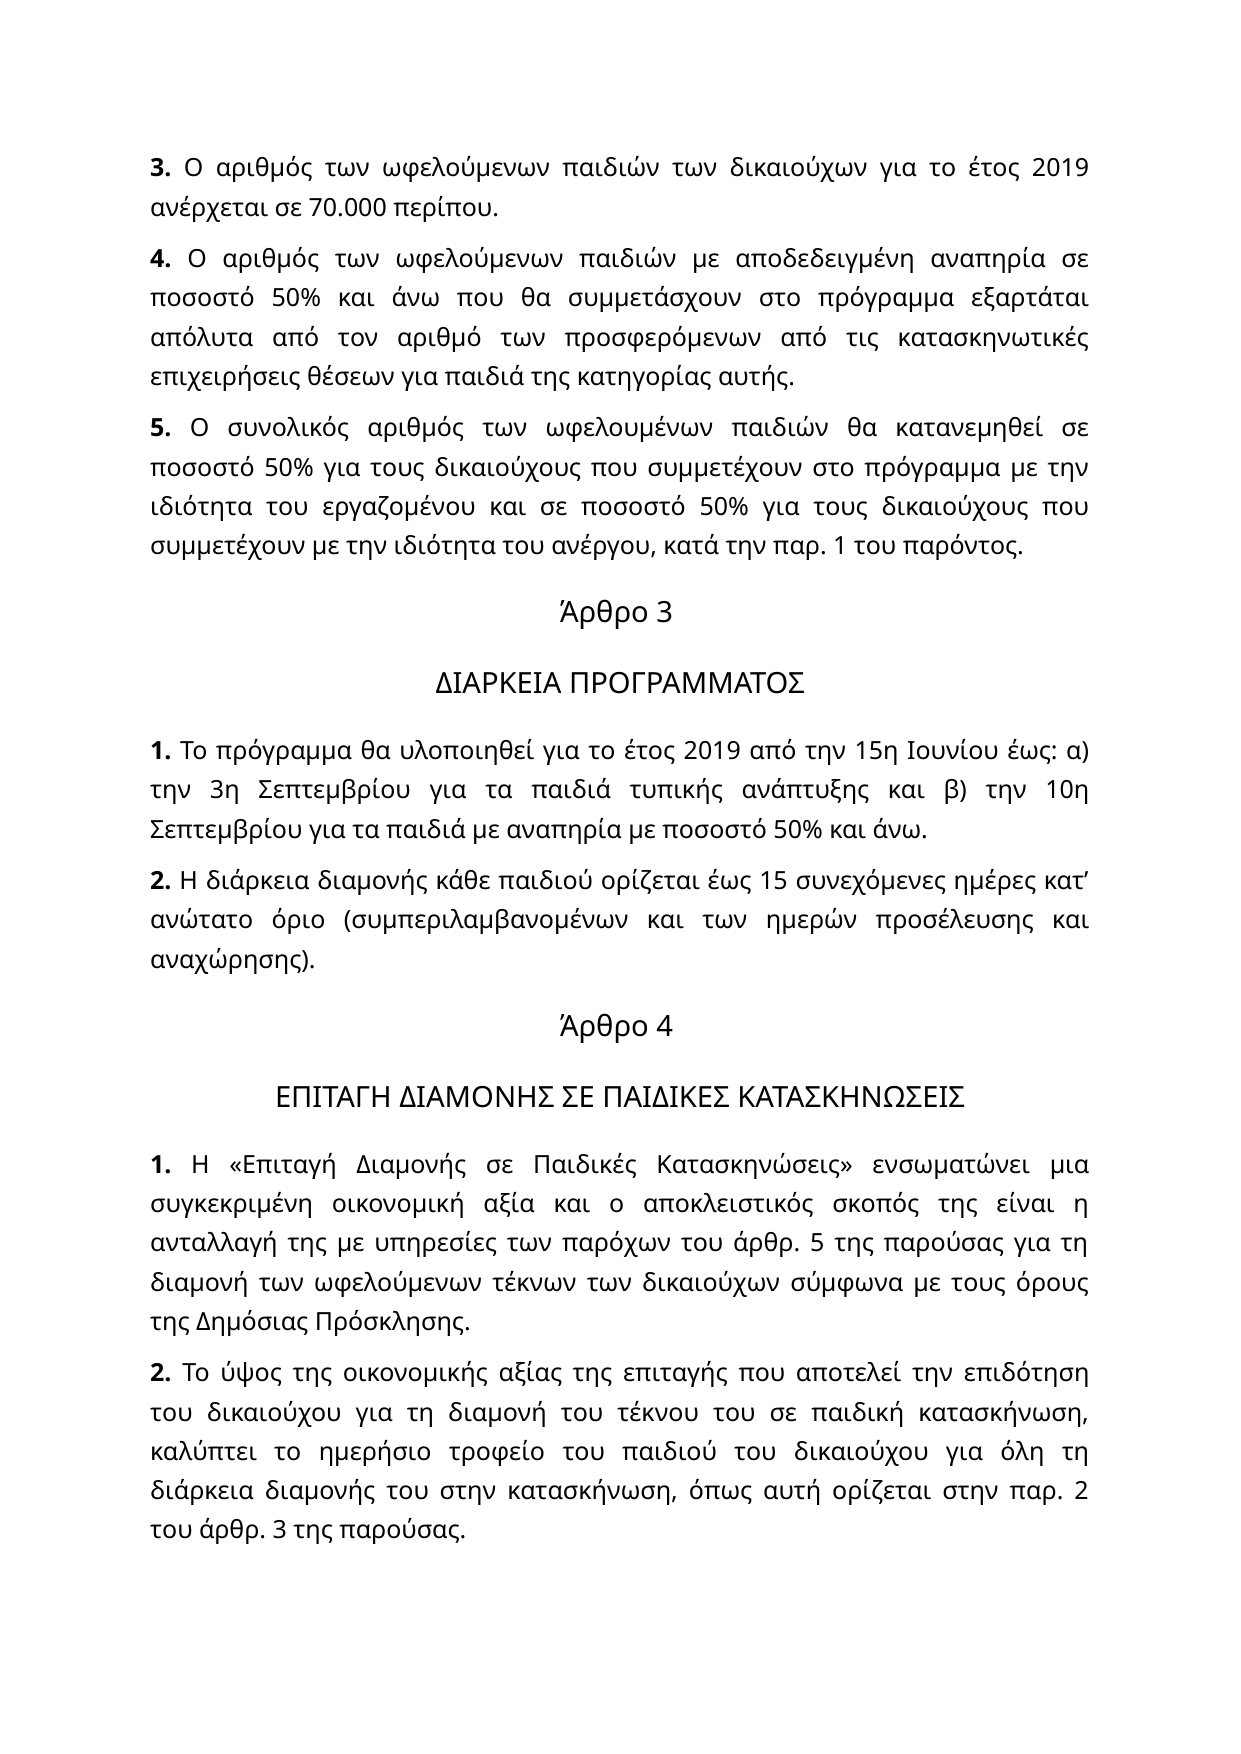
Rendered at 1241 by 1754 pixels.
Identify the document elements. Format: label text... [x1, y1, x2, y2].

text 2. Η διάρκεια διαμονής κάθε παιδιού ορίζεται έως 15 συνεχόμενες ημέρες κατ’ ανώτατο όριο (συμπεριλαμβανομένων και των ημερών προσέλευσης και αναχώρησης). [150, 863, 1090, 975]
text 4. Ο αριθμός των ωφελούμενων παιδιών με αποδεδειγμένη αναπηρία σε ποσοστό 50% και άνω που θα συμμετάσχουν στο πρόγραμμα εξαρτάται απόλυτα από τον αριθμό των προσφερόμενων από τις κατασκηνωτικές επιχειρήσεις θέσεων για παιδιά της κατηγορίας αυτής. [150, 241, 1090, 392]
subtitle Άρθρο 3 [150, 592, 1090, 631]
subtitle ΔΙΑΡΚΕΙΑ ΠΡΟΓΡΑΜΜΑΤΟΣ [150, 662, 1090, 702]
subtitle Άρθρο 4 [150, 1005, 1090, 1045]
subtitle ΕΠΙΤΑΓΗ ΔΙΑΜΟΝΗΣ ΣΕ ΠΑΙΔΙΚΕΣ ΚΑΤΑΣΚΗΝΩΣΕΙΣ [150, 1076, 1090, 1116]
text 2. Το ύψος της οικονομικής αξίας της επιταγής που αποτελεί την επιδότηση του δικαιούχου για τη διαμονή του τέκνου του σε παιδική κατασκήνωση, καλύπτει το ημερήσιο τροφείο του παιδιού του δικαιούχου για όλη τη διάρκεια διαμονής του στην κατασκήνωση, όπως αυτή ορίζεται στην παρ. 2 του άρθρ. 3 της παρούσας. [150, 1355, 1090, 1546]
text 1. Το πρόγραμμα θα υλοποιηθεί για το έτος 2019 από την 15η Ιουνίου έως: α) την 3η Σεπτεμβρίου για τα παιδιά τυπικής ανάπτυξης και β) την 10η Σεπτεμβρίου για τα παιδιά με αναπηρία με ποσοστό 50% και άνω. [150, 733, 1090, 845]
text 1. Η «Επιταγή Διαμονής σε Παιδικές Κατασκηνώσεις» ενσωματώνει μια συγκεκριμένη οικονομική αξία και ο αποκλειστικός σκοπός της είναι η ανταλλαγή της με υπηρεσίες των παρόχων του άρθρ. 5 της παρούσας για τη διαμονή των ωφελούμενων τέκνων των δικαιούχων σύμφωνα με τους όρους της Δημόσιας Πρόσκλησης. [150, 1147, 1090, 1337]
text 3. Ο αριθμός των ωφελούμενων παιδιών των δικαιούχων για το έτος 2019 ανέρχεται σε 70.000 περίπου. [150, 150, 1090, 223]
text 5. Ο συνολικός αριθμός των ωφελουμένων παιδιών θα κατανεμηθεί σε ποσοστό 50% για τους δικαιούχους που συμμετέχουν στο πρόγραμμα με την ιδιότητα του εργαζομένου και σε ποσοστό 50% για τους δικαιούχους που συμμετέχουν με την ιδιότητα του ανέργου, κατά την παρ. 1 του παρόντος. [150, 410, 1090, 562]
